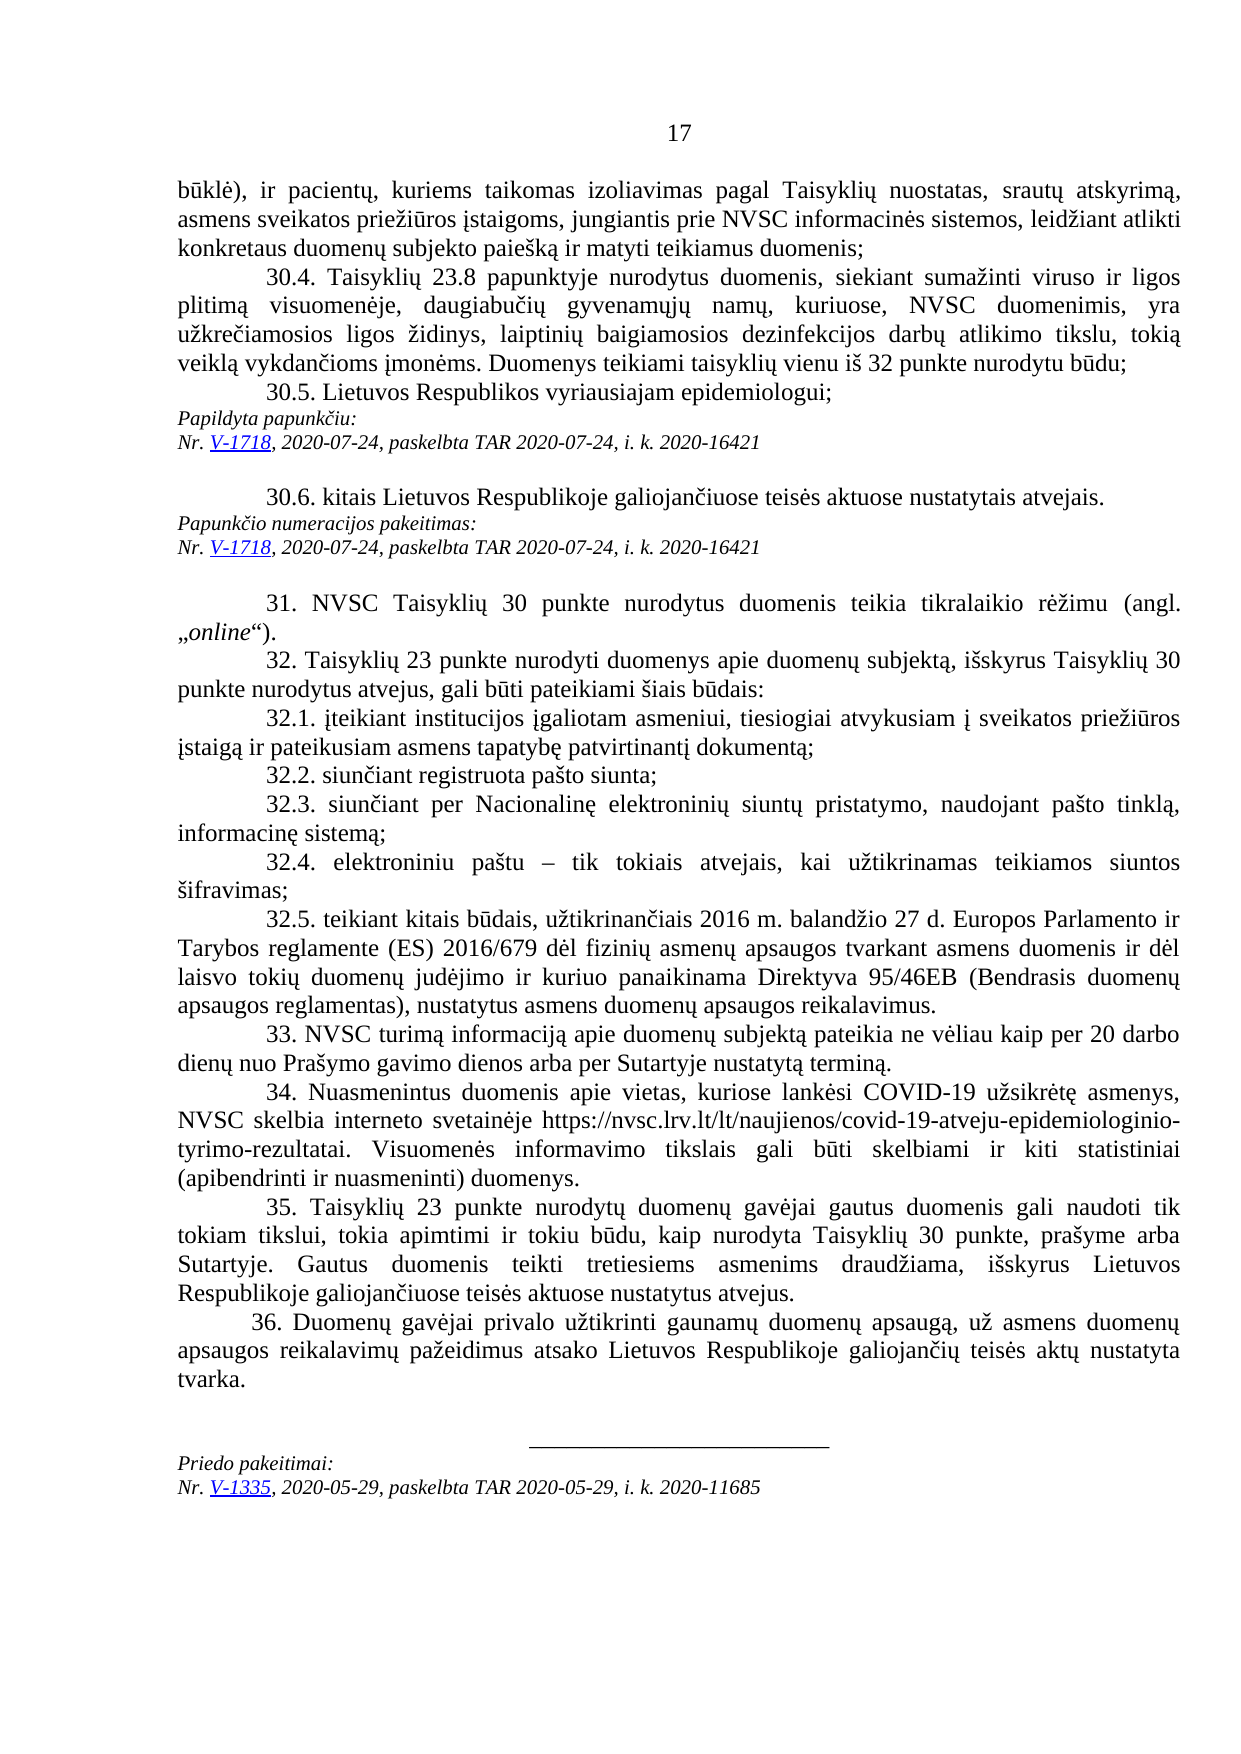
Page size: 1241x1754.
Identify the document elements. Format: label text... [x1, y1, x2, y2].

text Papildyta papunkčiu: [177, 406, 1181, 430]
text 30.4. Taisyklių 23.8 papunktyje nurodytus duomenis, siekiant sumažinti viruso ir ligos plitimą visuomenėje, daugiabučių gyvenamųjų namų, kuriuose, NVSC duomenimis, yra užkrečiamosios ligos židinys, laiptinių baigiamosios dezinfekcijos darbų atlikimo tikslu, tokią veiklą vykdančioms įmonėms. Duomenys teikiami taisyklių vienu iš 32 punkte nurodytu būdu; [177, 262, 1181, 377]
text Nr. V-1718, 2020-07-24, paskelbta TAR 2020-07-24, i. k. 2020-16421 [177, 430, 1181, 454]
text 35. Taisyklių 23 punkte nurodytų duomenų gavėjai gautus duomenis gali naudoti tik tokiam tikslui, tokia apimtimi ir tokiu būdu, kaip nurodyta Taisyklių 30 punkte, prašyme arba Sutartyje. Gautus duomenis teikti tretiesiems asmenims draudžiama, išskyrus Lietuvos Respublikoje galiojančiuose teisės aktuose nustatytus atvejus. [177, 1192, 1181, 1307]
text Priedo pakeitimai: [177, 1451, 1181, 1475]
text 32.5. teikiant kitais būdais, užtikrinančiais 2016 m. balandžio 27 d. Europos Parlamento ir Tarybos reglamente (ES) 2016/679 dėl fizinių asmenų apsaugos tvarkant asmens duomenis ir dėl laisvo tokių duomenų judėjimo ir kuriuo panaikinama Direktyva 95/46EB (Bendrasis duomenų apsaugos reglamentas), nustatytus asmens duomenų apsaugos reikalavimus. [177, 904, 1181, 1019]
text 30.6. kitais Lietuvos Respublikoje galiojančiuose teisės aktuose nustatytais atvejais. [177, 482, 1181, 511]
text 32.3. siunčiant per Nacionalinę elektroninių siuntų pristatymo, naudojant pašto tinklą, informacinę sistemą; [177, 789, 1181, 847]
text Nr. V-1335, 2020-05-29, paskelbta TAR 2020-05-29, i. k. 2020-11685 [177, 1475, 1181, 1499]
text 31. NVSC Taisyklių 30 punkte nurodytus duomenis teikia tikralaikio rėžimu (angl. „online“). [177, 588, 1181, 646]
text 32. Taisyklių 23 punkte nurodyti duomenys apie duomenų subjektą, išskyrus Taisyklių 30 punkte nurodytus atvejus, gali būti pateikiami šiais būdais: [177, 646, 1181, 703]
text 36. Duomenų gavėjai privalo užtikrinti gaunamų duomenų apsaugą, už asmens duomenų apsaugos reikalavimų pažeidimus atsako Lietuvos Respublikoje galiojančių teisės aktų nustatyta tvarka. [177, 1307, 1181, 1393]
text 32.1. įteikiant institucijos įgaliotam asmeniui, tiesiogiai atvykusiam į sveikatos priežiūros įstaigą ir pateikusiam asmens tapatybę patvirtinantį dokumentą; [177, 703, 1181, 761]
text būklė), ir pacientų, kuriems taikomas izoliavimas pagal Taisyklių nuostatas, srautų atskyrimą, asmens sveikatos priežiūros įstaigoms, jungiantis prie NVSC informacinės sistemos, leidžiant atlikti konkretaus duomenų subjekto paiešką ir matyti teikiamus duomenis; [177, 176, 1181, 262]
text Nr. V-1718, 2020-07-24, paskelbta TAR 2020-07-24, i. k. 2020-16421 [177, 535, 1181, 559]
text 32.2. siunčiant registruota pašto siunta; [177, 761, 1181, 789]
text ________________________ [177, 1422, 1181, 1451]
text 30.5. Lietuvos Respublikos vyriausiajam epidemiologui; [177, 377, 1181, 406]
text 34. Nuasmenintus duomenis apie vietas, kuriose lankėsi COVID-19 užsikrėtę asmenys, NVSC skelbia interneto svetainėje https://nvsc.lrv.lt/lt/naujienos/covid-19-atveju-epidemiologinio-tyrimo-rezultatai. Visuomenės informavimo tikslais gali būti skelbiami ir kiti statistiniai (apibendrinti ir nuasmeninti) duomenys. [177, 1077, 1181, 1192]
text 33. NVSC turimą informaciją apie duomenų subjektą pateikia ne vėliau kaip per 20 darbo dienų nuo Prašymo gavimo dienos arba per Sutartyje nustatytą terminą. [177, 1019, 1181, 1077]
text 32.4. elektroniniu paštu – tik tokiais atvejais, kai užtikrinamas teikiamos siuntos šifravimas; [177, 847, 1181, 904]
text Papunkčio numeracijos pakeitimas: [177, 511, 1181, 535]
